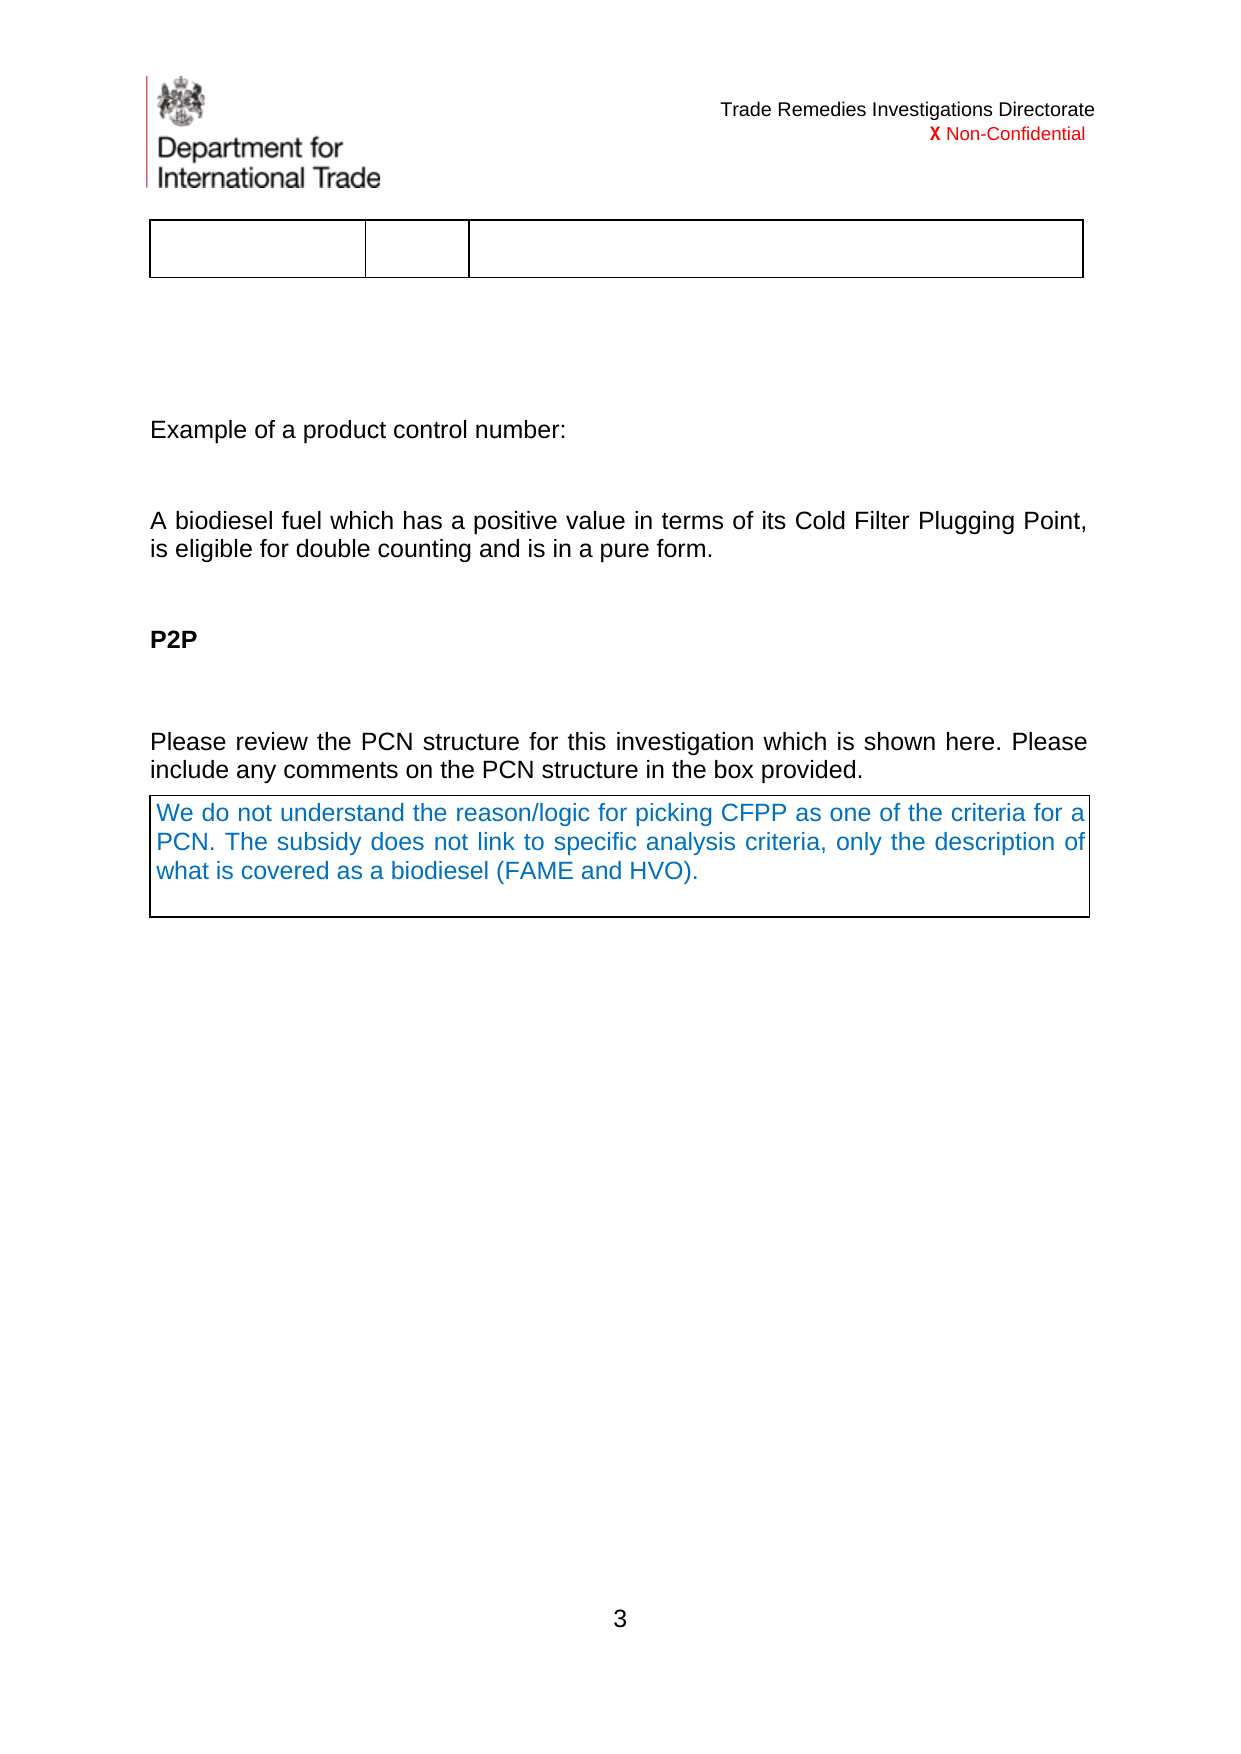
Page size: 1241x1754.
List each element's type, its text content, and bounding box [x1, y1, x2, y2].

text P2P [150, 625, 1090, 654]
table_cell [151, 221, 365, 277]
table_cell [470, 221, 1082, 277]
table_cell [366, 221, 468, 277]
text Please review the PCN structure for this investigation which is shown here. Please include any comments on the PCN structure in the box provided. [150, 727, 1090, 784]
table_header We do not understand the reason/logic for picking CFPP as one of the criteria for a PCN. The subsidy does not link to specific analysis criteria, only the description of what is covered as a biodiesel (FAME and HVO). [151, 796, 1089, 916]
text Example of a product control number: [150, 415, 1090, 444]
text A biodiesel fuel which has a positive value in terms of its Cold Filter Plugging Point, is eligible for double counting and is in a pure form. [150, 506, 1090, 563]
